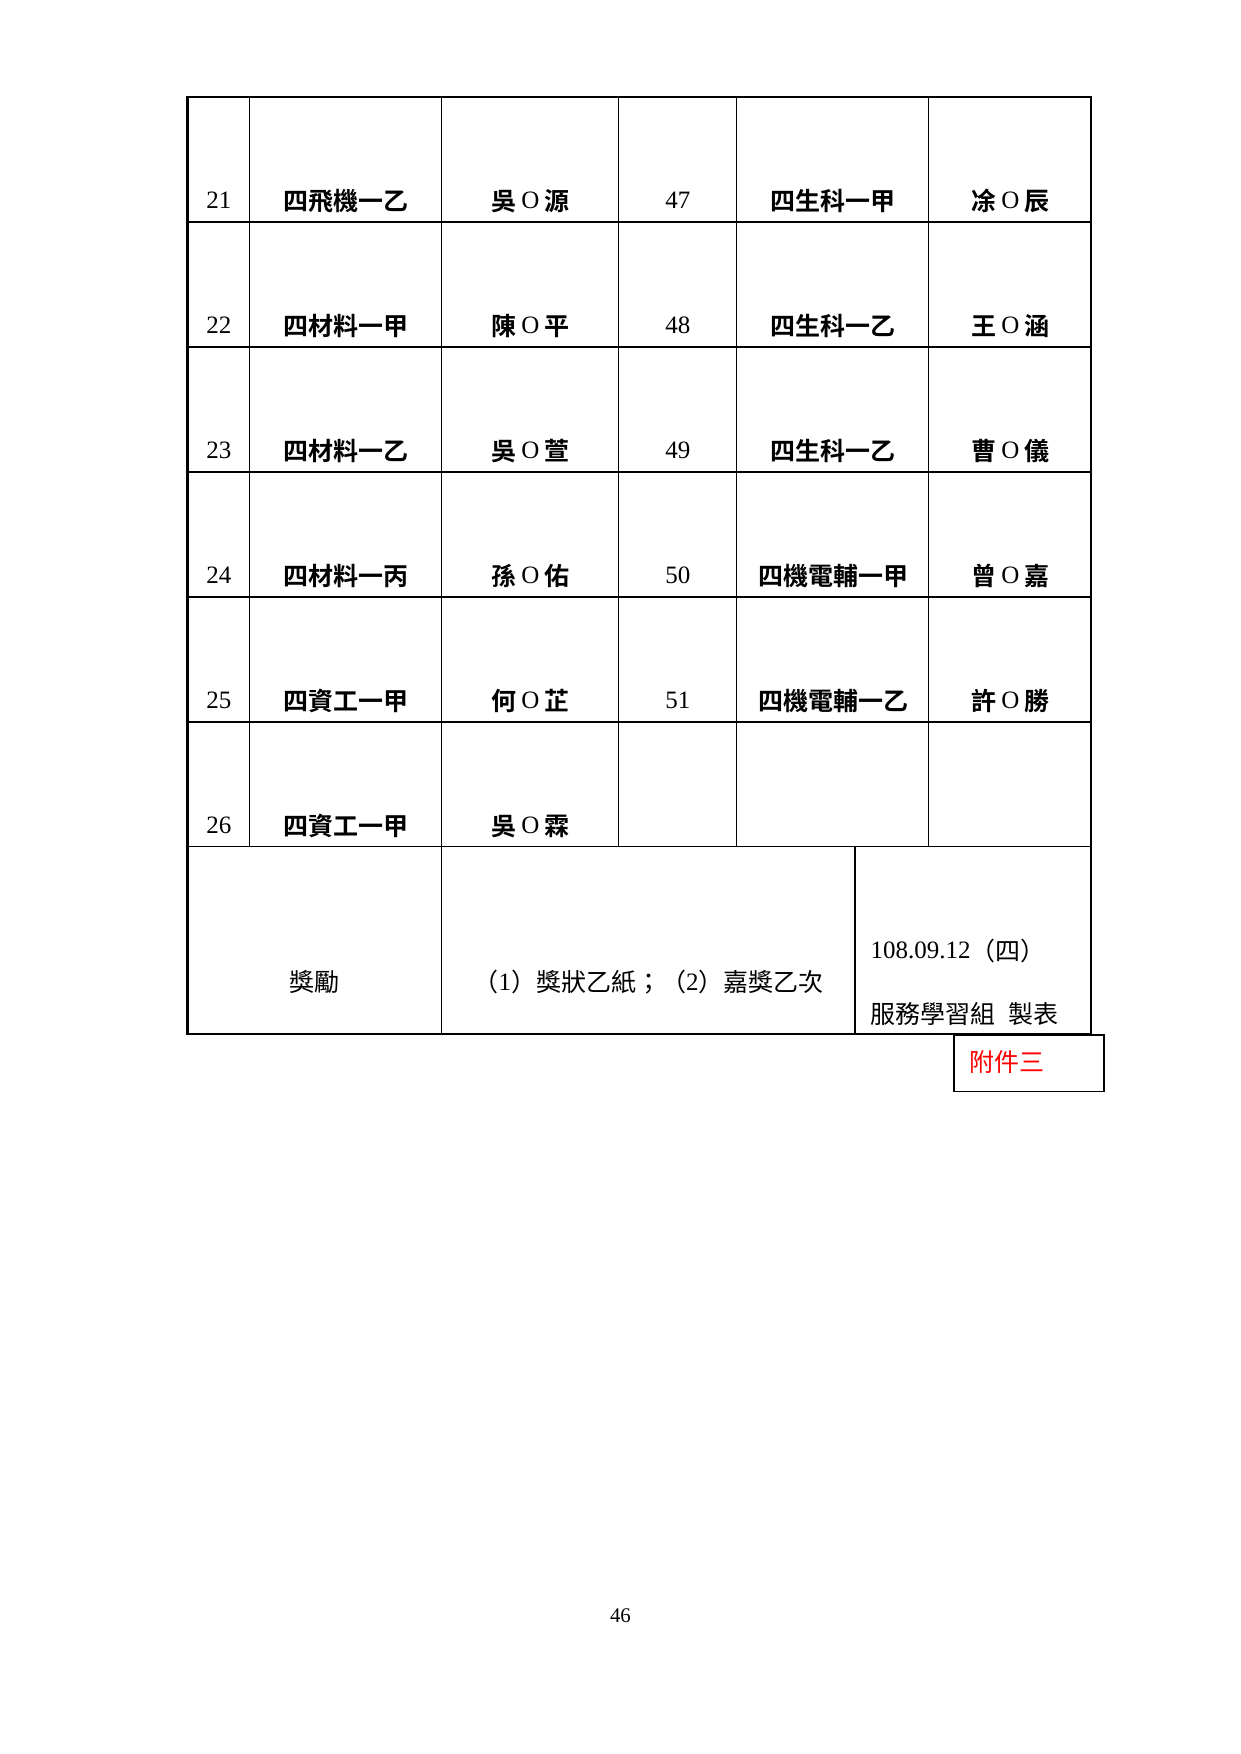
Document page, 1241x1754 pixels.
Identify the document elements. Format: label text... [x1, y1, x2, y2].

table_cell 21 [189, 98, 249, 221]
table_cell [619, 723, 736, 846]
table_cell 凃O辰 [929, 98, 1090, 221]
table_cell 25 [189, 598, 249, 721]
table_cell 四材料一甲 [250, 223, 441, 346]
table_cell [929, 723, 1090, 846]
table_cell 四機電輔一甲 [737, 473, 928, 596]
table_cell 51 [619, 598, 736, 721]
table_cell 108.09.12（四） 服務學習組 製表 [856, 847, 1090, 1033]
table_cell 四資工一甲 [250, 598, 441, 721]
table_cell 陳O平 [442, 223, 618, 346]
table_cell 曹O儀 [929, 348, 1090, 471]
table_cell 23 [189, 348, 249, 471]
table_cell 22 [189, 223, 249, 346]
table_cell 曾O嘉 [929, 473, 1090, 596]
table_cell 許O勝 [929, 598, 1090, 721]
table_cell 四機電輔一乙 [737, 598, 928, 721]
table_cell 四生科一乙 [737, 223, 928, 346]
table_cell 獎勵 [189, 847, 441, 1033]
table_cell 24 [189, 473, 249, 596]
table_cell 何O芷 [442, 598, 618, 721]
table_cell 吳O霖 [442, 723, 618, 846]
table_cell 四飛機一乙 [250, 98, 441, 221]
table_cell 50 [619, 473, 736, 596]
table_cell 四生科一甲 [737, 98, 928, 221]
table_cell 吳O萱 [442, 348, 618, 471]
table_cell （1）獎狀乙紙；（2）嘉獎乙次 [442, 847, 854, 1033]
table_cell [737, 723, 928, 846]
table_cell 49 [619, 348, 736, 471]
table_cell 四材料一丙 [250, 473, 441, 596]
table_cell 王O涵 [929, 223, 1090, 346]
table_cell 孫O佑 [442, 473, 618, 596]
table_cell 47 [619, 98, 736, 221]
table_cell 四資工一甲 [250, 723, 441, 846]
table_cell 26 [189, 723, 249, 846]
table_cell 48 [619, 223, 736, 346]
table_cell 四材料一乙 [250, 348, 441, 471]
table_cell 四生科一乙 [737, 348, 928, 471]
table_cell 吳O源 [442, 98, 618, 221]
